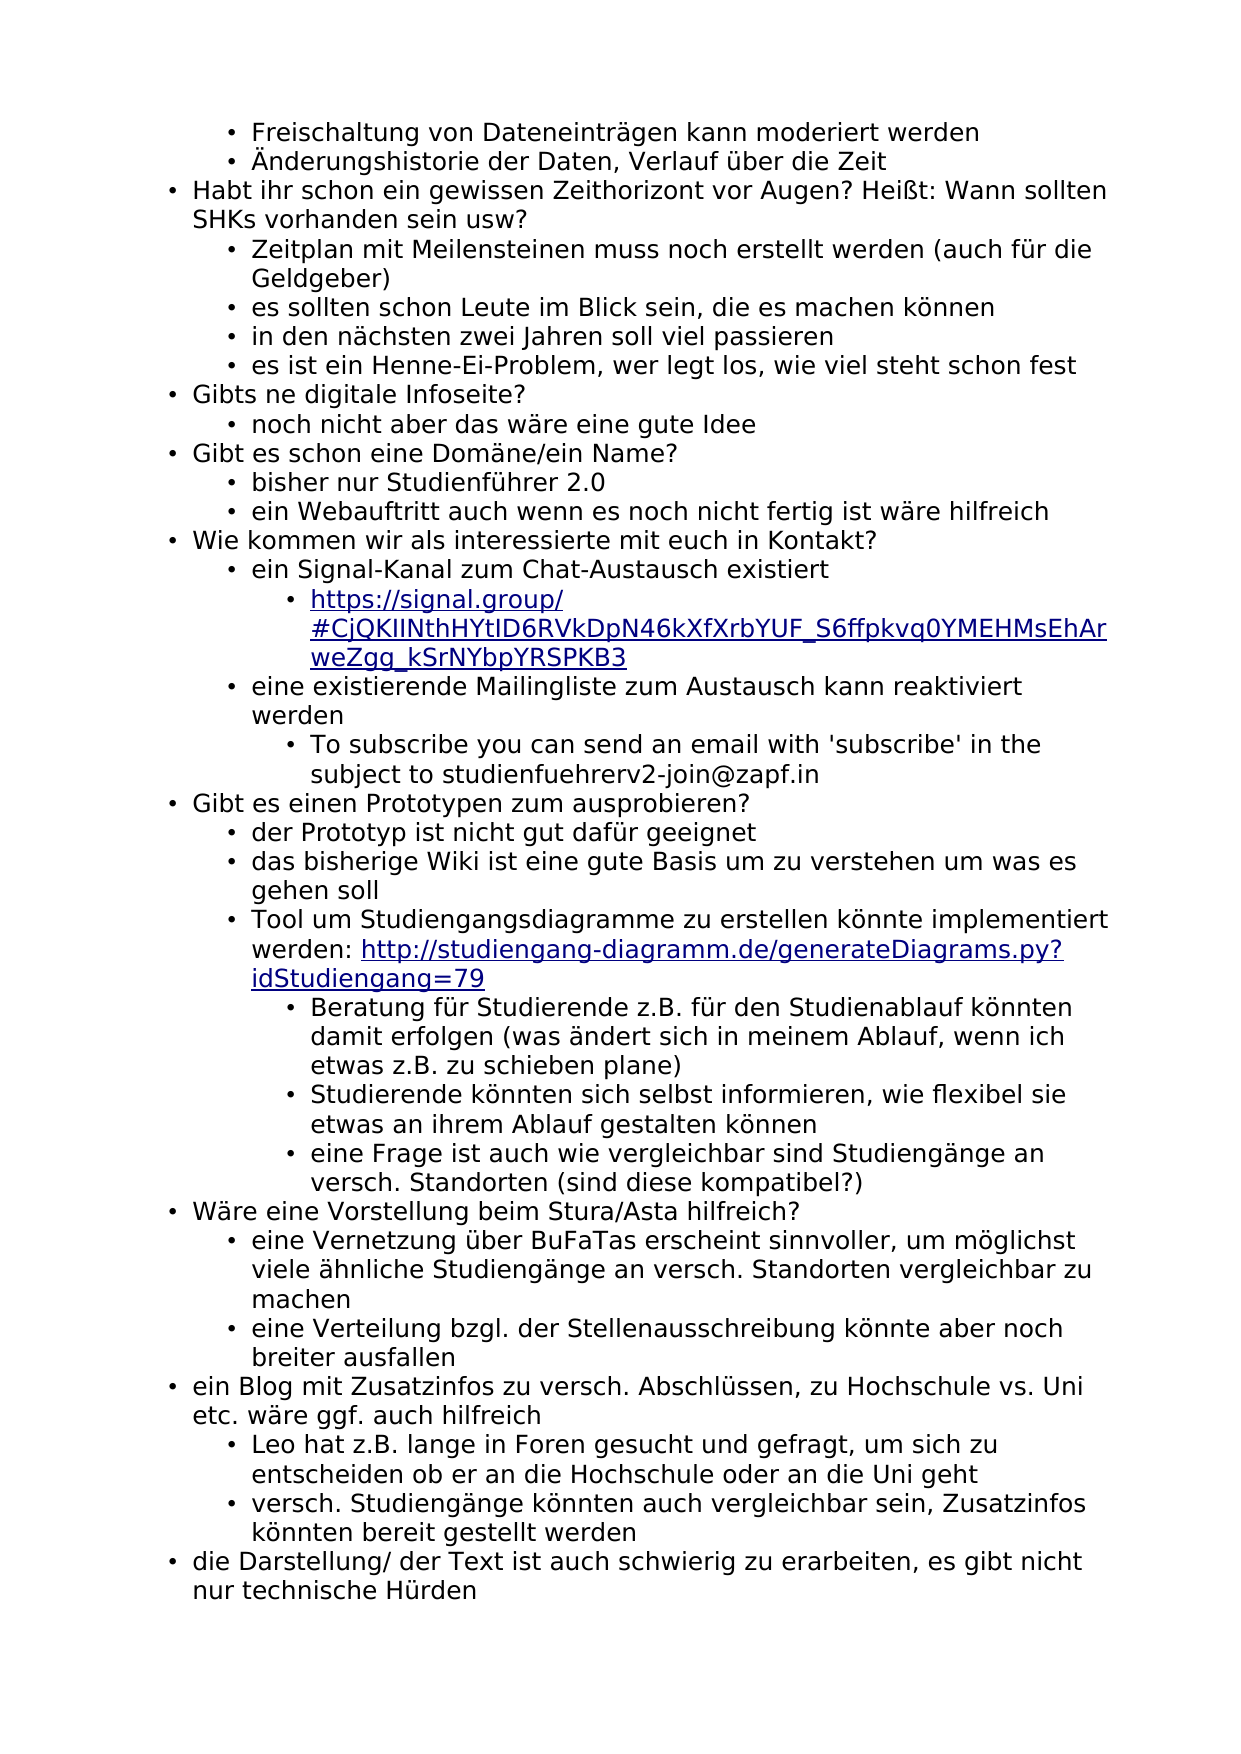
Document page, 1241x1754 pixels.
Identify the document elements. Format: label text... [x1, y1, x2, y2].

list Freischaltung von Dateneinträgen kann moderiert werden [236, 118, 1122, 147]
list Leo hat z.B. lange in Foren gesucht und gefragt, um sich zu entscheiden ob er an die Hochschule oder an die Uni geht [236, 1431, 1122, 1489]
list Wie kommen wir als interessierte mit euch in Kontakt? [177, 526, 1122, 556]
list der Prototyp ist nicht gut dafür geeignet [236, 818, 1122, 847]
list ein Blog mit Zusatzinfos zu versch. Abschlüssen, zu Hochschule vs. Uni etc. wäre ggf. auch hilfreich [177, 1372, 1122, 1431]
list eine Frage ist auch wie vergleichbar sind Studiengänge an versch. Standorten (sind diese kompatibel?) [295, 1139, 1122, 1197]
list Gibt es schon eine Domäne/ein Name? [177, 439, 1122, 468]
list Zeitplan mit Meilensteinen muss noch erstellt werden (auch für die Geldgeber) [236, 235, 1122, 293]
list ein Webauftritt auch wenn es noch nicht fertig ist wäre hilfreich [236, 497, 1122, 526]
list Gibts ne digitale Infoseite? [177, 381, 1122, 410]
list Studierende könnten sich selbst informieren, wie flexibel sie etwas an ihrem Ablauf gestalten können [295, 1081, 1122, 1139]
list Tool um Studiengangsdiagramme zu erstellen könnte implementiert werden: http://studiengang-diagramm.de/generateDiagrams.py?idStudiengang=79 [236, 906, 1122, 993]
list https://signal.group/#CjQKIINthHYtID6RVkDpN46kXfXrbYUF_S6ffpkvq0YMEHMsEhArweZgg_kSrNYbpYRSPKB3 [295, 585, 1122, 672]
list die Darstellung/ der Text ist auch schwierig zu erarbeiten, es gibt nicht nur technische Hürden [177, 1547, 1122, 1606]
list es ist ein Henne-Ei-Problem, wer legt los, wie viel steht schon fest [236, 351, 1122, 381]
list noch nicht aber das wäre eine gute Idee [236, 410, 1122, 439]
list Gibt es einen Prototypen zum ausprobieren? [177, 789, 1122, 818]
list Änderungshistorie der Daten, Verlauf über die Zeit [236, 147, 1122, 176]
list Beratung für Studierende z.B. für den Studienablauf könnten damit erfolgen (was ändert sich in meinem Ablauf, wenn ich etwas z.B. zu schieben plane) [295, 993, 1122, 1081]
list in den nächsten zwei Jahren soll viel passieren [236, 322, 1122, 351]
list To subscribe you can send an email with 'subscribe' in the subject to studienfuehrerv2-join@zapf.in [295, 731, 1122, 789]
list bisher nur Studienführer 2.0 [236, 468, 1122, 497]
list es sollten schon Leute im Blick sein, die es machen können [236, 293, 1122, 322]
list Wäre eine Vorstellung beim Stura/Asta hilfreich? [177, 1197, 1122, 1226]
list ein Signal-Kanal zum Chat-Austausch existiert [236, 556, 1122, 585]
list eine Vernetzung über BuFaTas erscheint sinnvoller, um möglichst viele ähnliche Studiengänge an versch. Standorten vergleichbar zu machen [236, 1226, 1122, 1314]
list eine Verteilung bzgl. der Stellenausschreibung könnte aber noch breiter ausfallen [236, 1314, 1122, 1372]
list versch. Studiengänge könnten auch vergleichbar sein, Zusatzinfos könnten bereit gestellt werden [236, 1489, 1122, 1547]
list Habt ihr schon ein gewissen Zeithorizont vor Augen? Heißt: Wann sollten SHKs vorhanden sein usw? [177, 176, 1122, 235]
list eine existierende Mailingliste zum Austausch kann reaktiviert werden [236, 672, 1122, 731]
list das bisherige Wiki ist eine gute Basis um zu verstehen um was es gehen soll [236, 847, 1122, 906]
